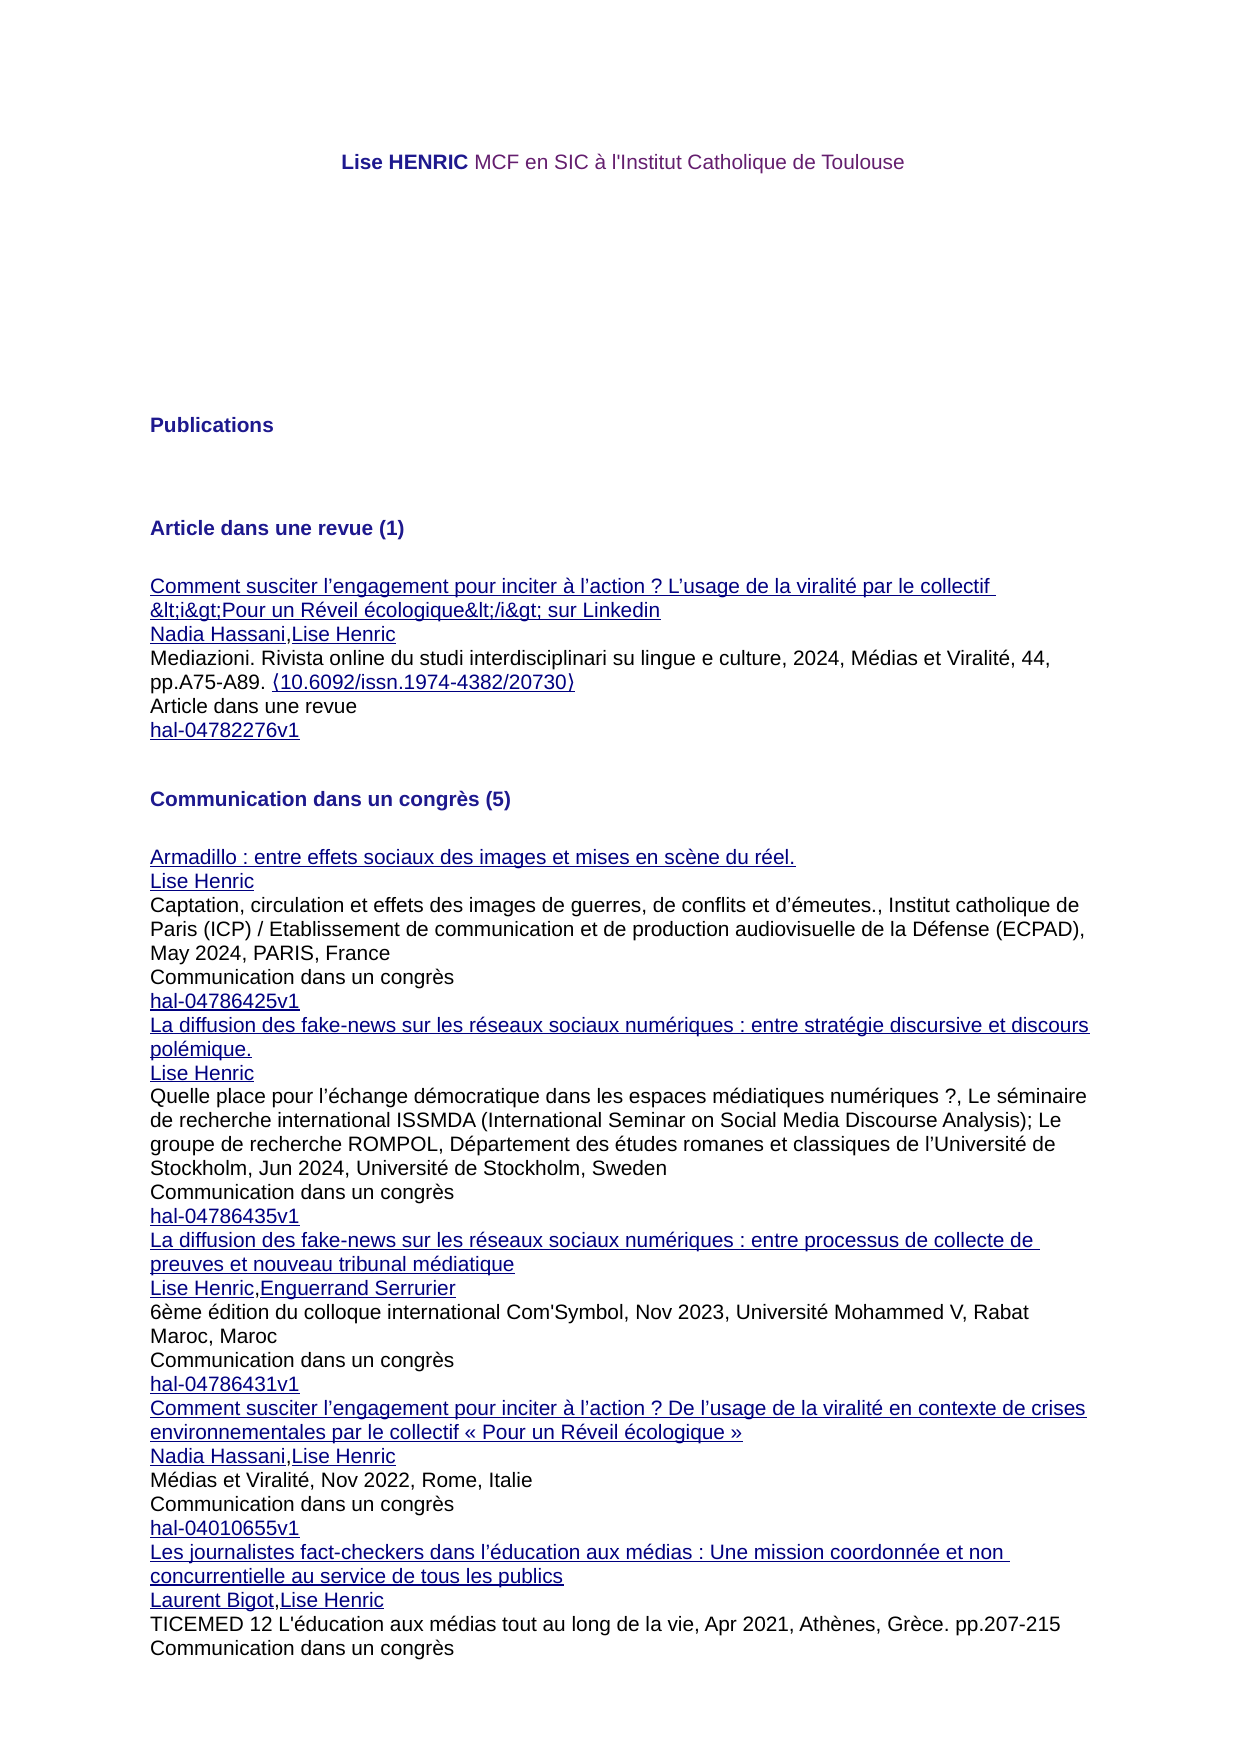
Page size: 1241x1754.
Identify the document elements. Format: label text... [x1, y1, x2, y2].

subtitle Article dans une revue (1) [150, 516, 1090, 539]
table_header Armadillo : entre effets sociaux des images et mises en scène du réel. Lise Henric Captation, circulation et effets des images de guerres, de conflits et d’émeutes., Institut catholique de Paris (ICP) / Etablissement de communication et de production audiovisuelle de la Défense (ECPAD), May 2024, PARIS, France Communication dans un congrès hal-04786425v1 [150, 845, 1090, 1012]
table_header Comment susciter l’engagement pour inciter à l’action ? L’usage de la viralité par le collectif &lt;i&gt;Pour un Réveil écologique&lt;/i&gt; sur Linkedin Nadia Hassani,Lise Henric Mediazioni. Rivista online du studi interdisciplinari su lingue e culture, 2024, Médias et Viralité, 44, pp.A75-A89. ⟨10.6092/issn.1974-4382/20730⟩ Article dans une revue hal-04782276v1 [150, 574, 1090, 742]
subtitle Lise HENRIC MCF en SIC à l'Institut Catholique de Toulouse [150, 150, 1090, 174]
table_cell La diffusion des fake-news sur les réseaux sociaux numériques : entre stratégie discursive et discours [150, 1013, 1090, 1033]
table_cell polémique. Lise Henric Quelle place pour l’échange démocratique dans les espaces médiatiques numériques ?, Le séminaire de recherche international ISSMDA (International Seminar on Social Media Discourse Analysis); Le groupe de recherche ROMPOL, Département des études romanes et classiques de l’Université de Stockholm, Jun 2024, Université de Stockholm, Sweden Communication dans un congrès hal-04786435v1 [150, 1034, 1090, 1228]
table_cell Comment susciter l’engagement pour inciter à l’action ? De l’usage de la viralité en contexte de crises environnementales par le collectif « Pour un Réveil écologique » Nadia Hassani,Lise Henric Médias et Viralité, Nov 2022, Rome, Italie Communication dans un congrès hal-04010655v1 [150, 1396, 1090, 1539]
table_cell Les journalistes fact-checkers dans l’éducation aux médias : Une mission coordonnée et non concurrentielle au service de tous les publics Laurent Bigot,Lise Henric TICEMED 12 L'éducation aux médias tout au long de la vie, Apr 2021, Athènes, Grèce. pp.207-215 Communication dans un congrès [150, 1540, 1090, 1659]
subtitle Communication dans un congrès (5) [150, 786, 1090, 810]
table_cell La diffusion des fake-news sur les réseaux sociaux numériques : entre processus de collecte de preuves et nouveau tribunal médiatique Lise Henric,Enguerrand Serrurier 6ème édition du colloque international Com'Symbol, Nov 2023, Université Mohammed V, Rabat Maroc, Maroc Communication dans un congrès hal-04786431v1 [150, 1228, 1090, 1396]
subtitle Publications [150, 412, 1090, 436]
